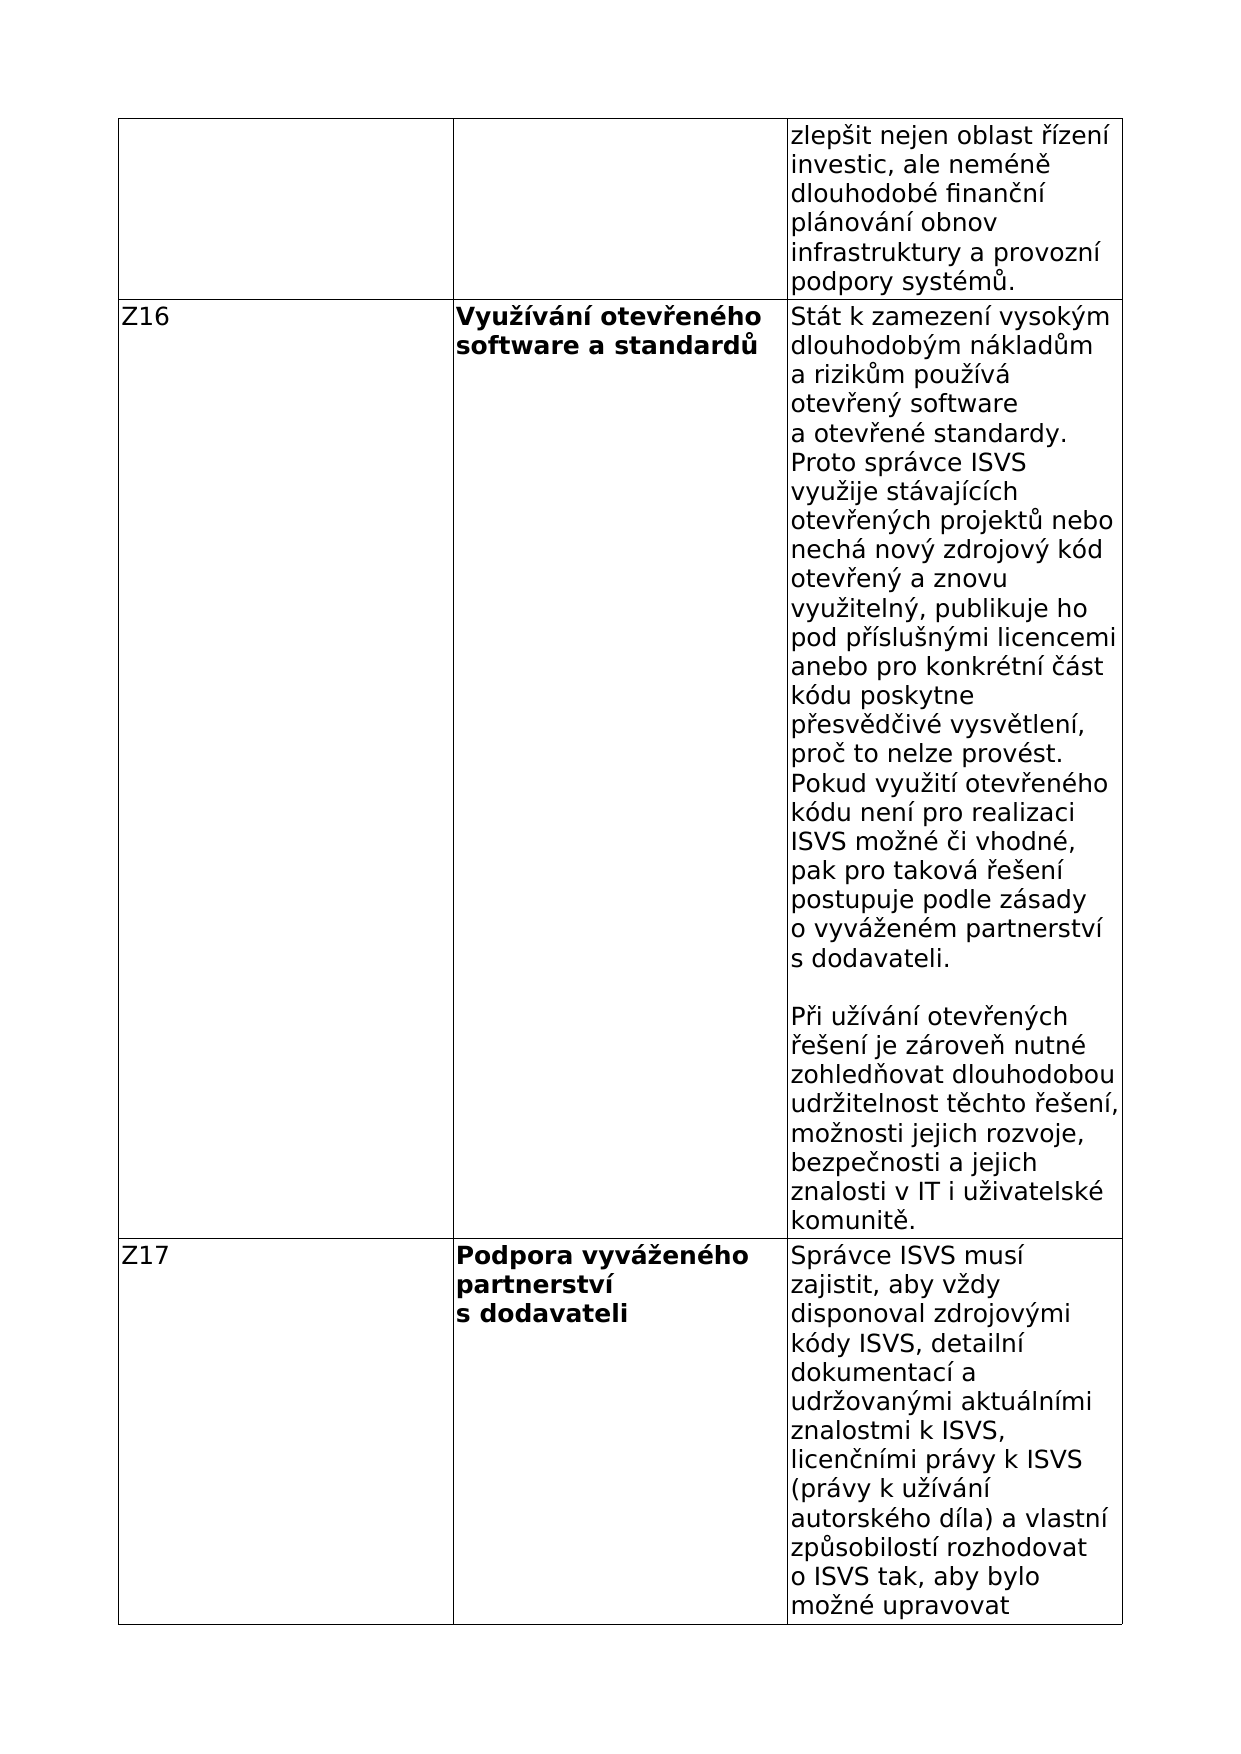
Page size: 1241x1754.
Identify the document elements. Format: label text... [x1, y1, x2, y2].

table_cell Z17 [119, 1239, 453, 1623]
table_cell Podpora vyváženého partnerství s dodavateli [454, 1239, 787, 1623]
table_cell Stát k zamezení vysokým dlouhodobým nákladům a rizikům používá otevřený software a otevřené standardy. Proto správce ISVS využije stávajících otevřených projektů nebo nechá nový zdrojový kód otevřený a znovu využitelný, publikuje ho pod příslušnými licencemi anebo pro konkrétní část kódu poskytne přesvědčivé vysvětlení, proč to nelze provést. Pokud využití otevřeného kódu není pro realizaci ISVS možné či vhodné, pak pro taková řešení postupuje podle zásady o vyváženém partnerství s dodavateli. Při užívání otevřených řešení je zároveň nutné zohledňovat dlouhodobou udržitelnost těchto řešení, možnosti jejich rozvoje, bezpečnosti a jejich znalosti v IT i uživatelské komunitě. [788, 300, 1122, 1238]
table_cell Správce ISVS musí zajistit, aby vždy disponoval zdrojovými kódy ISVS, detailní dokumentací a udržovanými aktuálními znalostmi k ISVS, licenčními právy k ISVS (právy k užívání autorského díla) a vlastní způsobilostí rozhodovat o ISVS tak, aby bylo možné upravovat [788, 1239, 1122, 1623]
table_cell Využívání otevřeného software a standardů [454, 300, 787, 1238]
table_cell [119, 119, 453, 299]
table_cell zlepšit nejen oblast řízení investic, ale neméně dlouhodobé finanční plánování obnov infrastruktury a provozní podpory systémů. [788, 119, 1122, 299]
table_cell Z16 [119, 300, 453, 1238]
table_cell [454, 119, 787, 299]
